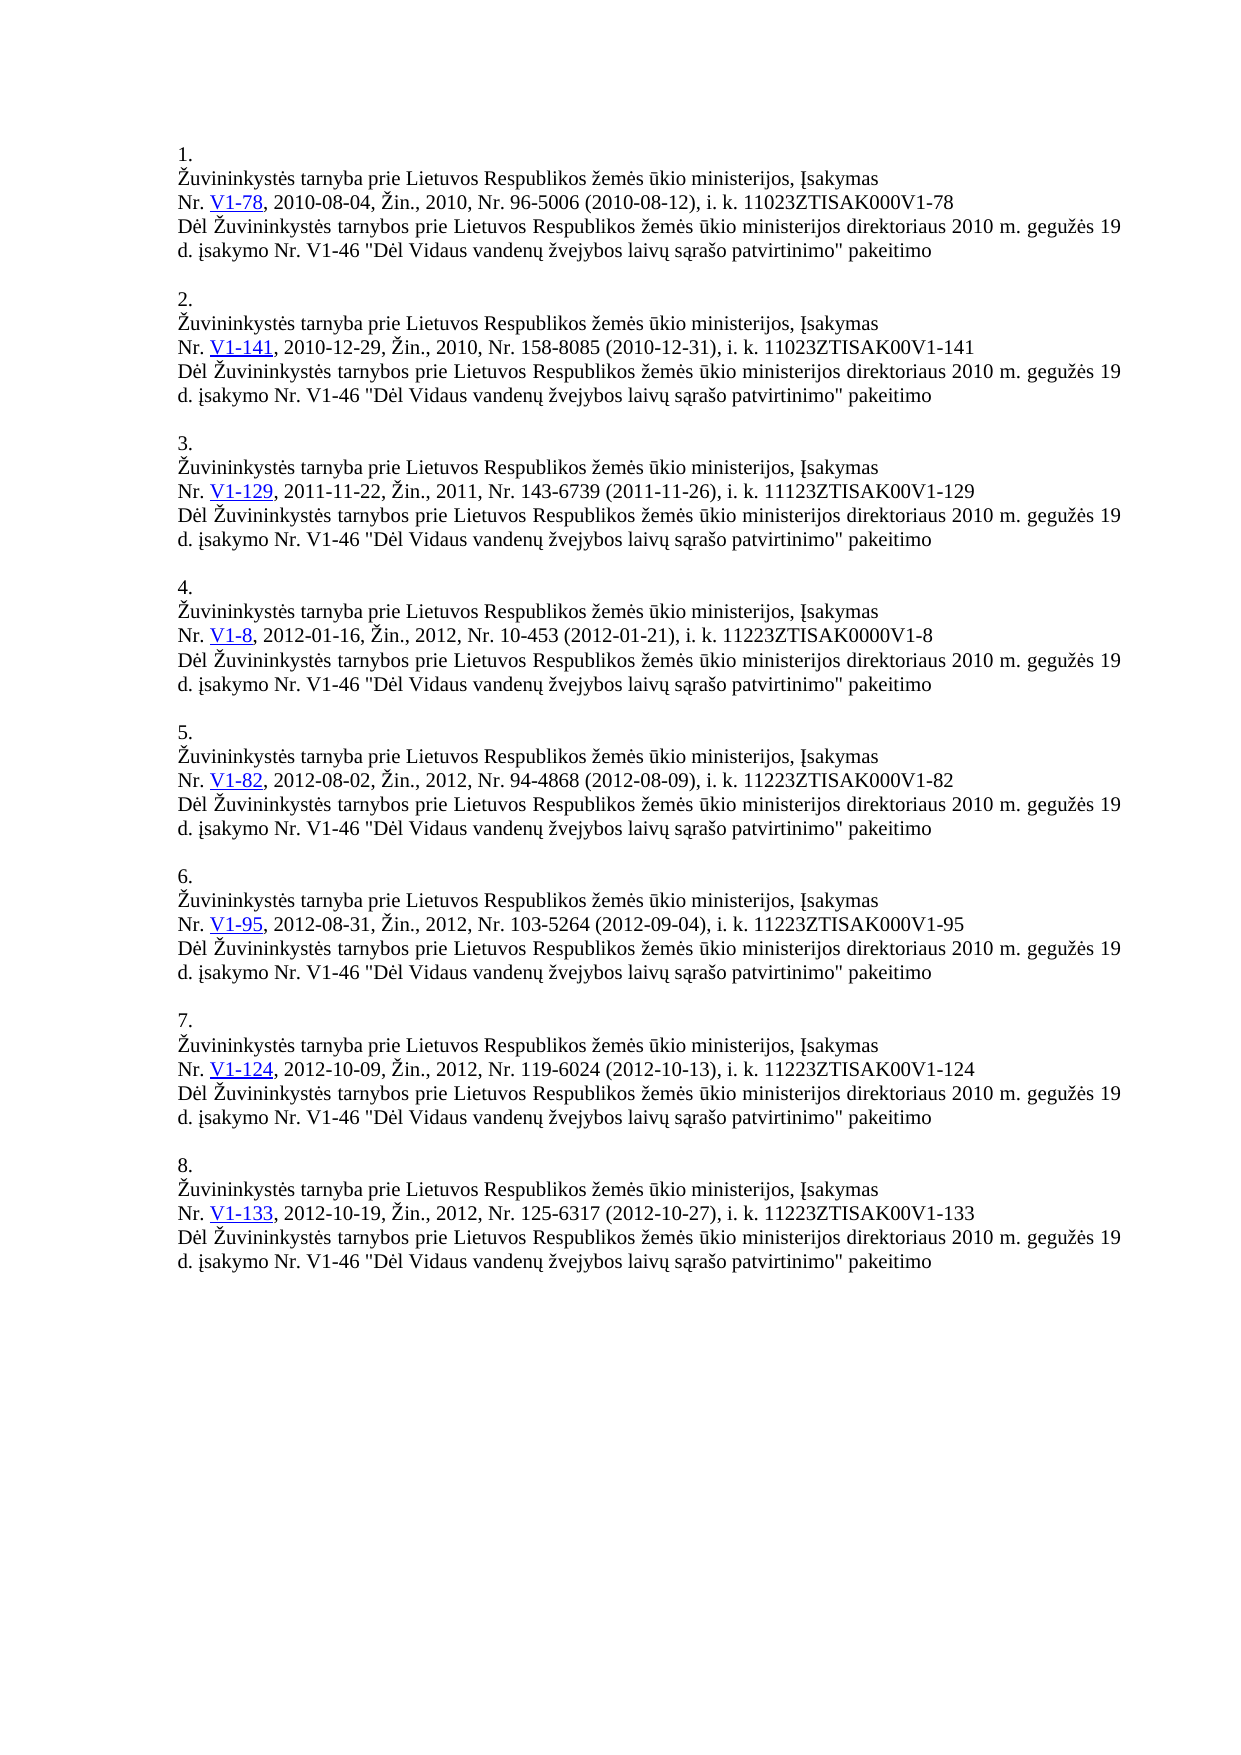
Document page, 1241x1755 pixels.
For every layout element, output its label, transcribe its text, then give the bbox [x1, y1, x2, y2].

text Nr. V1-78, 2010-08-04, Žin., 2010, Nr. 96-5006 (2010-08-12), i. k. 11023ZTISAK000V1-78 [177, 190, 1122, 214]
text Nr. V1-141, 2010-12-29, Žin., 2010, Nr. 158-8085 (2010-12-31), i. k. 11023ZTISAK00V1-141 [177, 335, 1122, 359]
text 6. [177, 864, 1122, 888]
text 8. [177, 1153, 1122, 1177]
text Nr. V1-124, 2012-10-09, Žin., 2012, Nr. 119-6024 (2012-10-13), i. k. 11223ZTISAK00V1-124 [177, 1057, 1122, 1081]
text Žuvininkystės tarnyba prie Lietuvos Respublikos žemės ūkio ministerijos, Įsakymas [177, 1032, 1122, 1057]
text Nr. V1-133, 2012-10-19, Žin., 2012, Nr. 125-6317 (2012-10-27), i. k. 11223ZTISAK00V1-133 [177, 1201, 1122, 1225]
text Žuvininkystės tarnyba prie Lietuvos Respublikos žemės ūkio ministerijos, Įsakymas [177, 888, 1122, 912]
text Žuvininkystės tarnyba prie Lietuvos Respublikos žemės ūkio ministerijos, Įsakymas [177, 166, 1122, 190]
text 5. [177, 720, 1122, 744]
text Nr. V1-8, 2012-01-16, Žin., 2012, Nr. 10-453 (2012-01-21), i. k. 11223ZTISAK0000V1-8 [177, 623, 1122, 647]
text 1. [177, 142, 1122, 166]
text 2. [177, 287, 1122, 311]
text Dėl Žuvininkystės tarnybos prie Lietuvos Respublikos žemės ūkio ministerijos direktoriaus 2010 m. gegužės 19 d. įsakymo Nr. V1-46 "Dėl Vidaus vandenų žvejybos laivų sąrašo patvirtinimo" pakeitimo [177, 792, 1122, 840]
text Dėl Žuvininkystės tarnybos prie Lietuvos Respublikos žemės ūkio ministerijos direktoriaus 2010 m. gegužės 19 d. įsakymo Nr. V1-46 "Dėl Vidaus vandenų žvejybos laivų sąrašo patvirtinimo" pakeitimo [177, 503, 1122, 551]
text Dėl Žuvininkystės tarnybos prie Lietuvos Respublikos žemės ūkio ministerijos direktoriaus 2010 m. gegužės 19 d. įsakymo Nr. V1-46 "Dėl Vidaus vandenų žvejybos laivų sąrašo patvirtinimo" pakeitimo [177, 936, 1122, 984]
text Dėl Žuvininkystės tarnybos prie Lietuvos Respublikos žemės ūkio ministerijos direktoriaus 2010 m. gegužės 19 d. įsakymo Nr. V1-46 "Dėl Vidaus vandenų žvejybos laivų sąrašo patvirtinimo" pakeitimo [177, 1225, 1122, 1273]
text 4. [177, 575, 1122, 599]
text 7. [177, 1008, 1122, 1032]
text Nr. V1-82, 2012-08-02, Žin., 2012, Nr. 94-4868 (2012-08-09), i. k. 11223ZTISAK000V1-82 [177, 768, 1122, 792]
text Dėl Žuvininkystės tarnybos prie Lietuvos Respublikos žemės ūkio ministerijos direktoriaus 2010 m. gegužės 19 d. įsakymo Nr. V1-46 "Dėl Vidaus vandenų žvejybos laivų sąrašo patvirtinimo" pakeitimo [177, 1081, 1122, 1129]
text Žuvininkystės tarnyba prie Lietuvos Respublikos žemės ūkio ministerijos, Įsakymas [177, 744, 1122, 768]
text Žuvininkystės tarnyba prie Lietuvos Respublikos žemės ūkio ministerijos, Įsakymas [177, 455, 1122, 479]
text Nr. V1-95, 2012-08-31, Žin., 2012, Nr. 103-5264 (2012-09-04), i. k. 11223ZTISAK000V1-95 [177, 912, 1122, 936]
text 3. [177, 431, 1122, 455]
text Dėl Žuvininkystės tarnybos prie Lietuvos Respublikos žemės ūkio ministerijos direktoriaus 2010 m. gegužės 19 d. įsakymo Nr. V1-46 "Dėl Vidaus vandenų žvejybos laivų sąrašo patvirtinimo" pakeitimo [177, 214, 1122, 262]
text Dėl Žuvininkystės tarnybos prie Lietuvos Respublikos žemės ūkio ministerijos direktoriaus 2010 m. gegužės 19 d. įsakymo Nr. V1-46 "Dėl Vidaus vandenų žvejybos laivų sąrašo patvirtinimo" pakeitimo [177, 359, 1122, 407]
text Nr. V1-129, 2011-11-22, Žin., 2011, Nr. 143-6739 (2011-11-26), i. k. 11123ZTISAK00V1-129 [177, 479, 1122, 503]
text Dėl Žuvininkystės tarnybos prie Lietuvos Respublikos žemės ūkio ministerijos direktoriaus 2010 m. gegužės 19 d. įsakymo Nr. V1-46 "Dėl Vidaus vandenų žvejybos laivų sąrašo patvirtinimo" pakeitimo [177, 647, 1122, 696]
text Žuvininkystės tarnyba prie Lietuvos Respublikos žemės ūkio ministerijos, Įsakymas [177, 1177, 1122, 1201]
text Žuvininkystės tarnyba prie Lietuvos Respublikos žemės ūkio ministerijos, Įsakymas [177, 599, 1122, 623]
text Žuvininkystės tarnyba prie Lietuvos Respublikos žemės ūkio ministerijos, Įsakymas [177, 311, 1122, 335]
